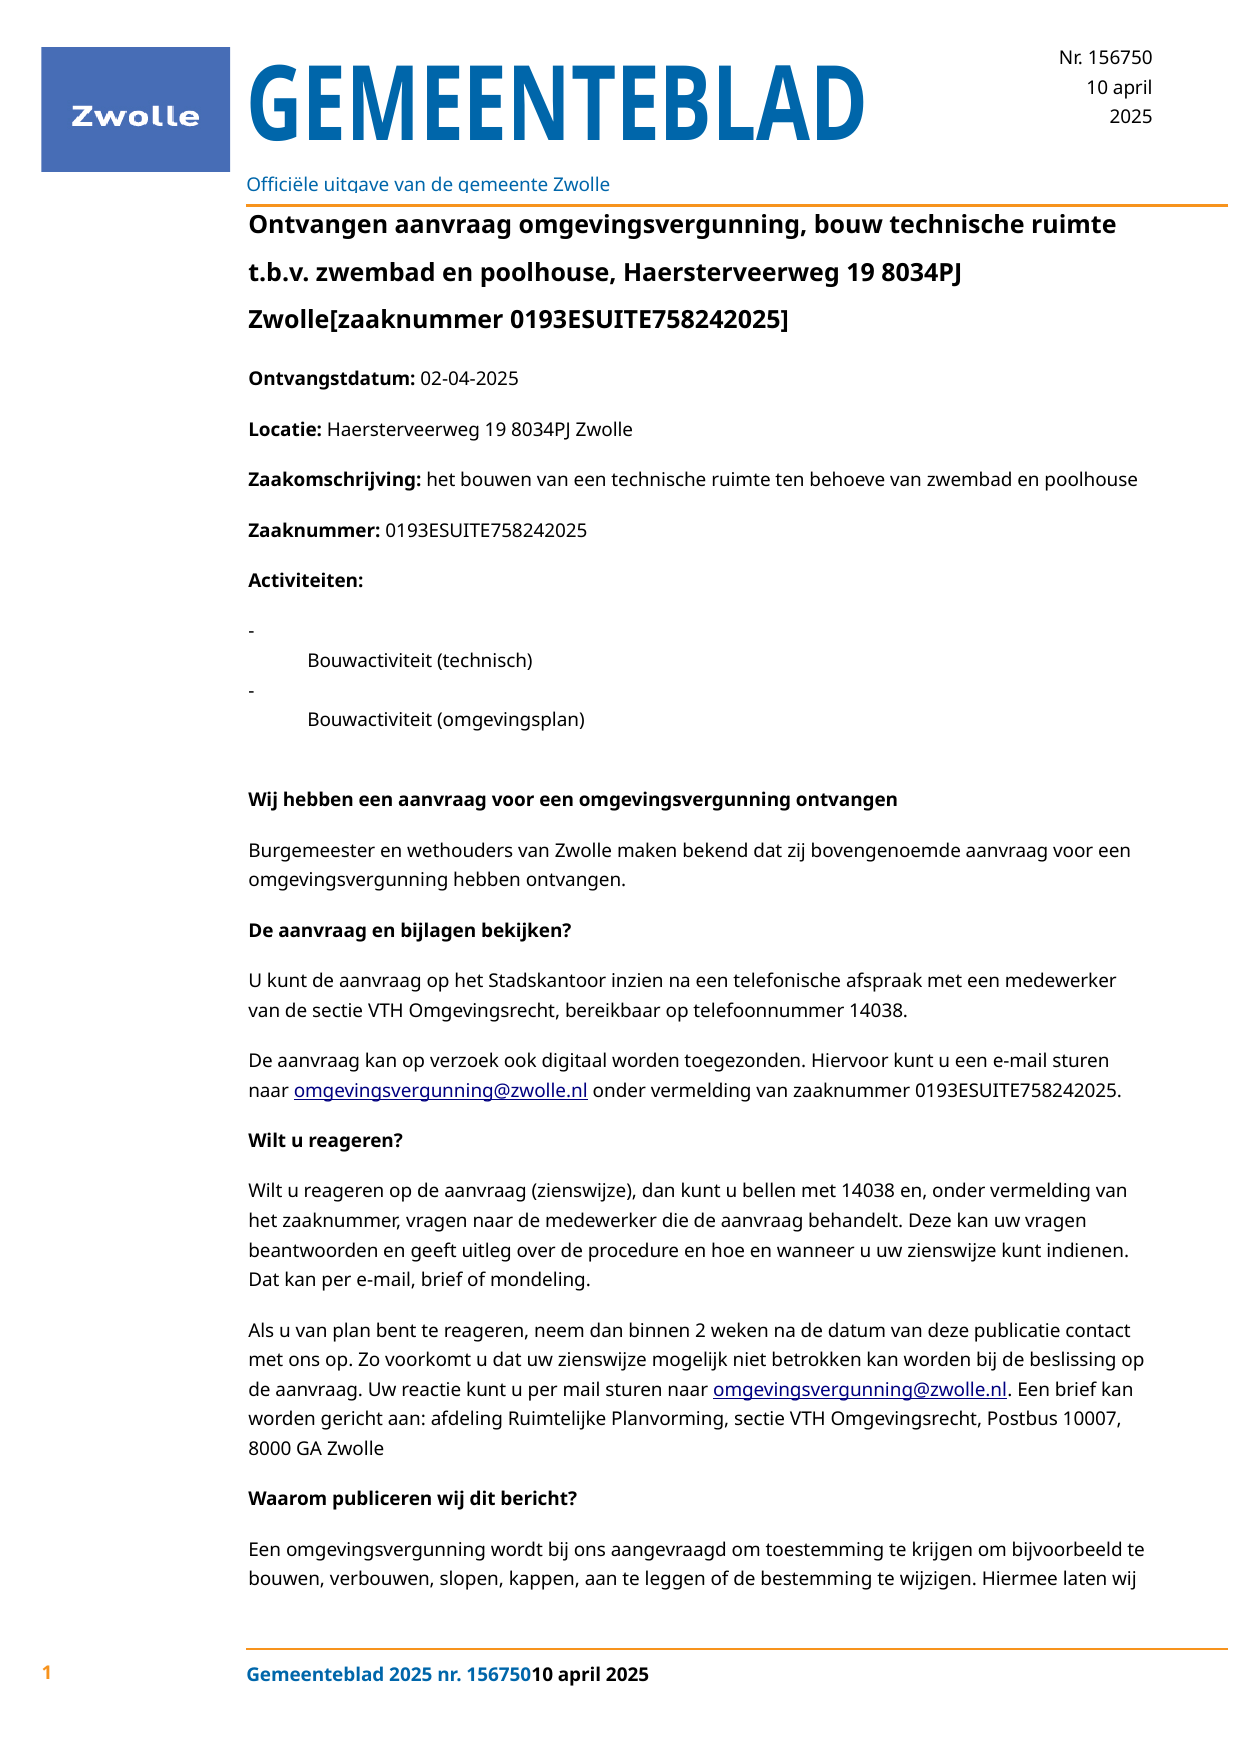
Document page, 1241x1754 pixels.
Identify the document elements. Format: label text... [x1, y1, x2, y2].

text Zaakomschrijving: het bouwen van een technische ruimte ten behoeve van zwembad en poolhouse [248, 466, 1152, 492]
text Activiteiten: [248, 567, 1152, 593]
text Ontvangen aanvraag omgevingsvergunning, bouw technische ruimte t.b.v. zwembad en poolhouse, Haersterveerweg 19 8034PJ Zwolle[zaaknummer 0193ESUITE758242025] [248, 207, 1152, 336]
text Wij hebben een aanvraag voor een omgevingsvergunning ontvangen [248, 786, 1152, 812]
text Wilt u reageren? [248, 1127, 1152, 1153]
text Ontvangstdatum: 02-04-2025 [248, 366, 1152, 391]
text De aanvraag en bijlagen bekijken? [248, 917, 1152, 942]
text Zaaknummer: 0193ESUITE758242025 [248, 517, 1152, 542]
text Locatie: Haersterveerweg 19 8034PJ Zwolle [248, 416, 1152, 442]
list Bouwactiviteit (technisch) [248, 647, 1152, 673]
text Een omgevingsvergunning wordt bij ons aangevraagd om toestemming te krijgen om bijvoorbeeld te bouwen, verbouwen, slopen, kappen, aan te leggen of de bestemming te wijzigen. Hiermee laten wij [248, 1536, 1152, 1591]
text Waarom publiceren wij dit bericht? [248, 1486, 1152, 1511]
picture [41, 47, 231, 172]
text Burgemeester en wethouders van Zwolle maken bekend dat zij bovengenoemde aanvraag voor een omgevingsvergunning hebben ontvangen. [248, 837, 1152, 892]
text U kunt de aanvraag op het Stadskantoor inzien na een telefonische afspraak met een medewerker van de sectie VTH Omgevingsrecht, bereikbaar op telefoonnummer 14038. [248, 967, 1152, 1022]
list Bouwactiviteit (omgevingsplan) [248, 706, 1152, 732]
text Als u van plan bent te reageren, neem dan binnen 2 weken na de datum van deze publicatie contact met ons op. Zo voorkomt u dat uw zienswijze mogelijk niet betrokken kan worden bij de beslissing op de aanvraag. Uw reactie kunt u per mail sturen naar omgevingsvergunning@zwolle.nl. Een brief kan worden gericht aan: afdeling Ruimtelijke Planvorming, sectie VTH Omgevingsrecht, Postbus 10007, 8000 GA Zwolle [248, 1317, 1152, 1461]
text De aanvraag kan op verzoek ook digitaal worden toegezonden. Hiervoor kunt u een e-mail sturen naar omgevingsvergunning@zwolle.nl onder vermelding van zaaknummer 0193ESUITE758242025. [248, 1047, 1152, 1102]
text Wilt u reageren op de aanvraag (zienswijze), dan kunt u bellen met 14038 en, onder vermelding van het zaaknummer, vragen naar de medewerker die de aanvraag behandelt. Deze kan uw vragen beantwoorden en geeft uitleg over de procedure en hoe en wanneer u uw zienswijze kunt indienen. Dat kan per e-mail, brief of mondeling. [248, 1178, 1152, 1292]
